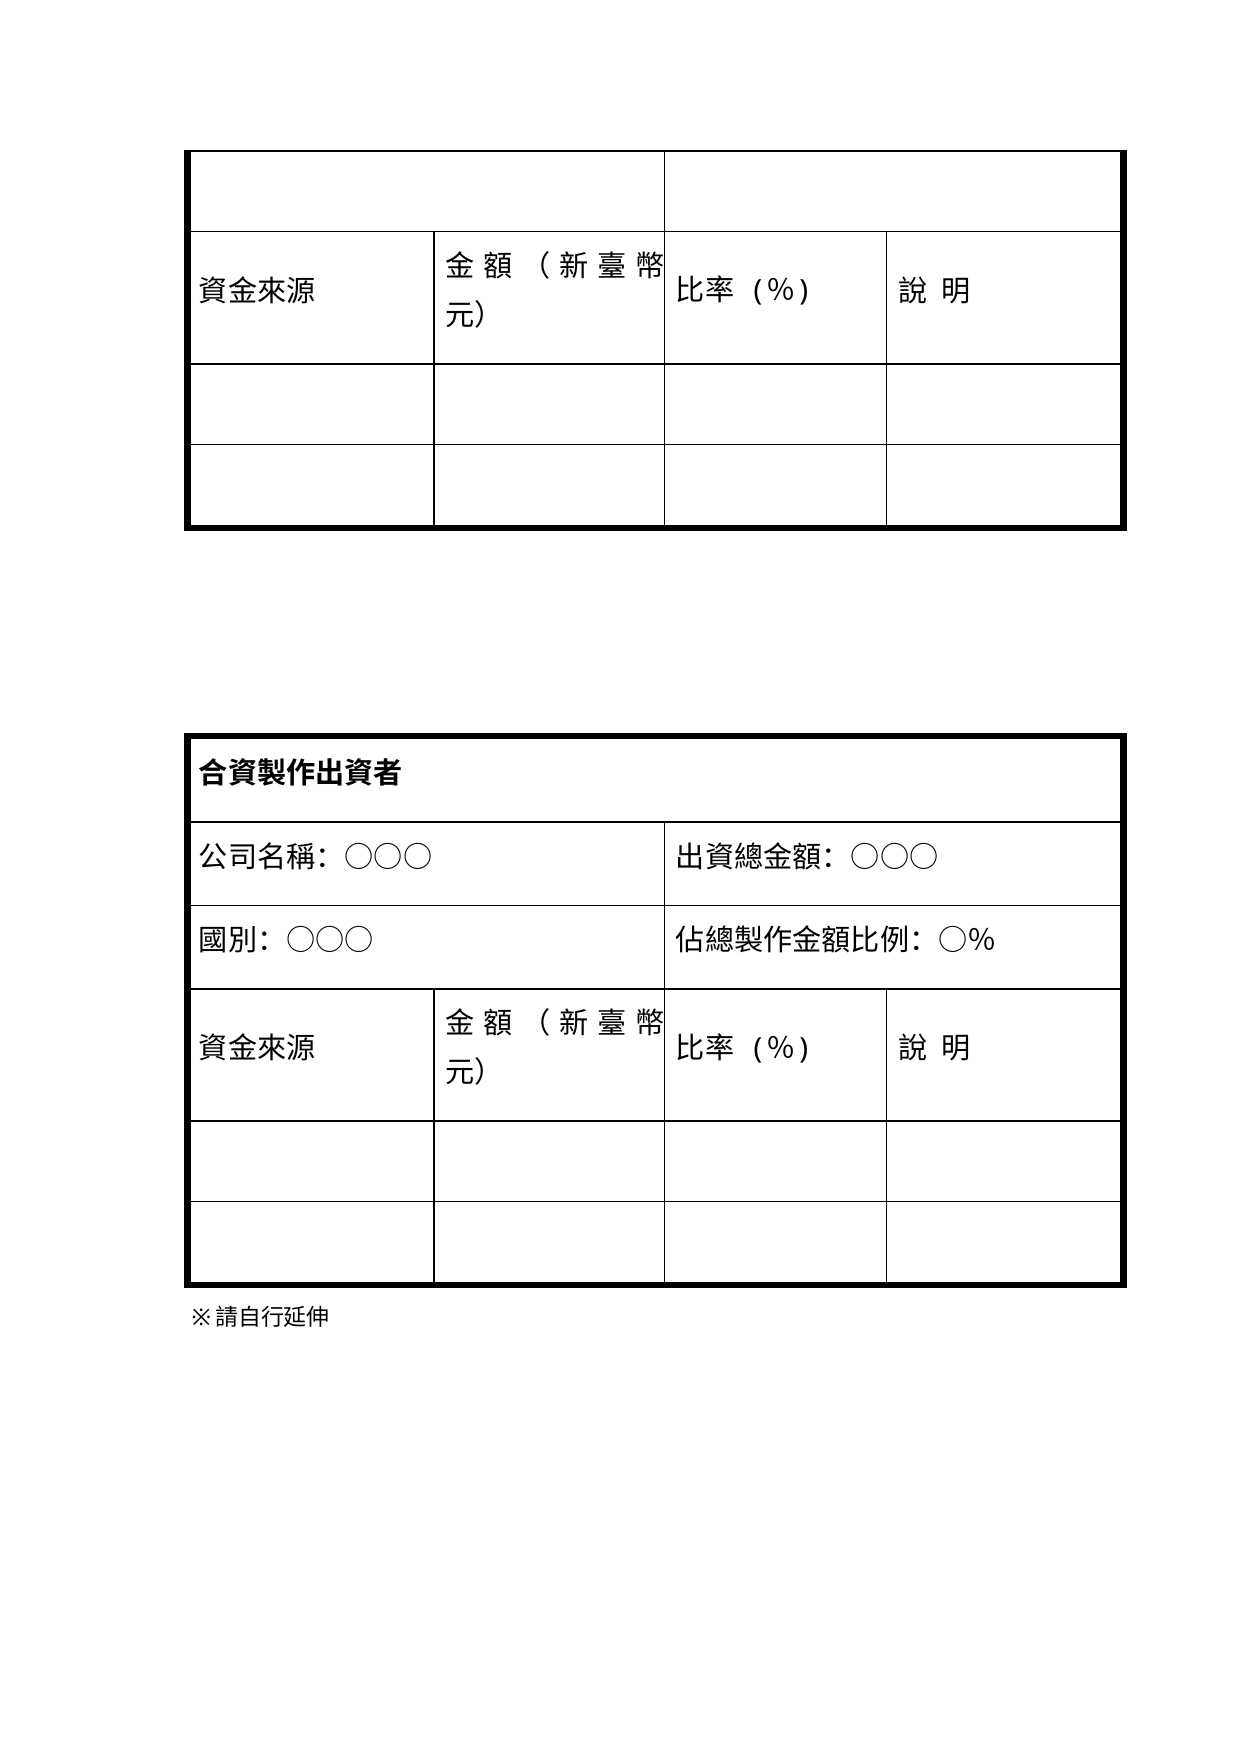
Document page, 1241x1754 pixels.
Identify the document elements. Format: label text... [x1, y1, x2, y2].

table_cell [887, 531, 1123, 632]
table_cell [435, 445, 664, 524]
table_cell [665, 1202, 886, 1282]
table_cell 合資製作出資者 [191, 739, 1120, 821]
table_cell 公司名稱：○○○ [191, 823, 664, 904]
table_cell [188, 531, 434, 632]
table_cell [191, 365, 433, 444]
text ※請自行延伸 [187, 1298, 1078, 1332]
table_cell [887, 1122, 1120, 1201]
table_cell 出資總金額：○○○ [665, 823, 1120, 904]
table_cell [664, 531, 887, 632]
table_cell 資金來源 [191, 990, 433, 1120]
table_cell [665, 445, 886, 524]
table_cell [191, 1122, 433, 1201]
table_cell [665, 365, 886, 444]
table_cell [887, 632, 1123, 733]
table_cell [665, 1122, 886, 1201]
table_cell [434, 531, 664, 632]
table_cell 國別：○○○ [191, 906, 664, 988]
table_cell [887, 365, 1120, 444]
table_cell 說 明 [887, 232, 1120, 363]
table_cell [665, 152, 1120, 231]
table_cell 比率 (％) [665, 232, 886, 363]
table_cell [664, 632, 887, 733]
table_cell [434, 632, 664, 733]
table_cell 資金來源 [191, 232, 433, 363]
table_cell [435, 365, 664, 444]
table_cell [887, 1202, 1120, 1282]
table_cell [191, 445, 433, 524]
table_cell 說 明 [887, 990, 1120, 1120]
table_cell [887, 445, 1120, 524]
table_cell 金額（新臺幣元） [435, 232, 664, 363]
table_cell [435, 1122, 664, 1201]
table_cell 佔總製作金額比例：○％ [665, 906, 1120, 988]
table_cell [435, 1202, 664, 1282]
table_cell [188, 632, 434, 733]
table_cell 金額（新臺幣元） [435, 990, 664, 1120]
table_cell 比率 (％) [665, 990, 886, 1120]
table_cell [191, 152, 664, 231]
table_cell [191, 1202, 433, 1282]
